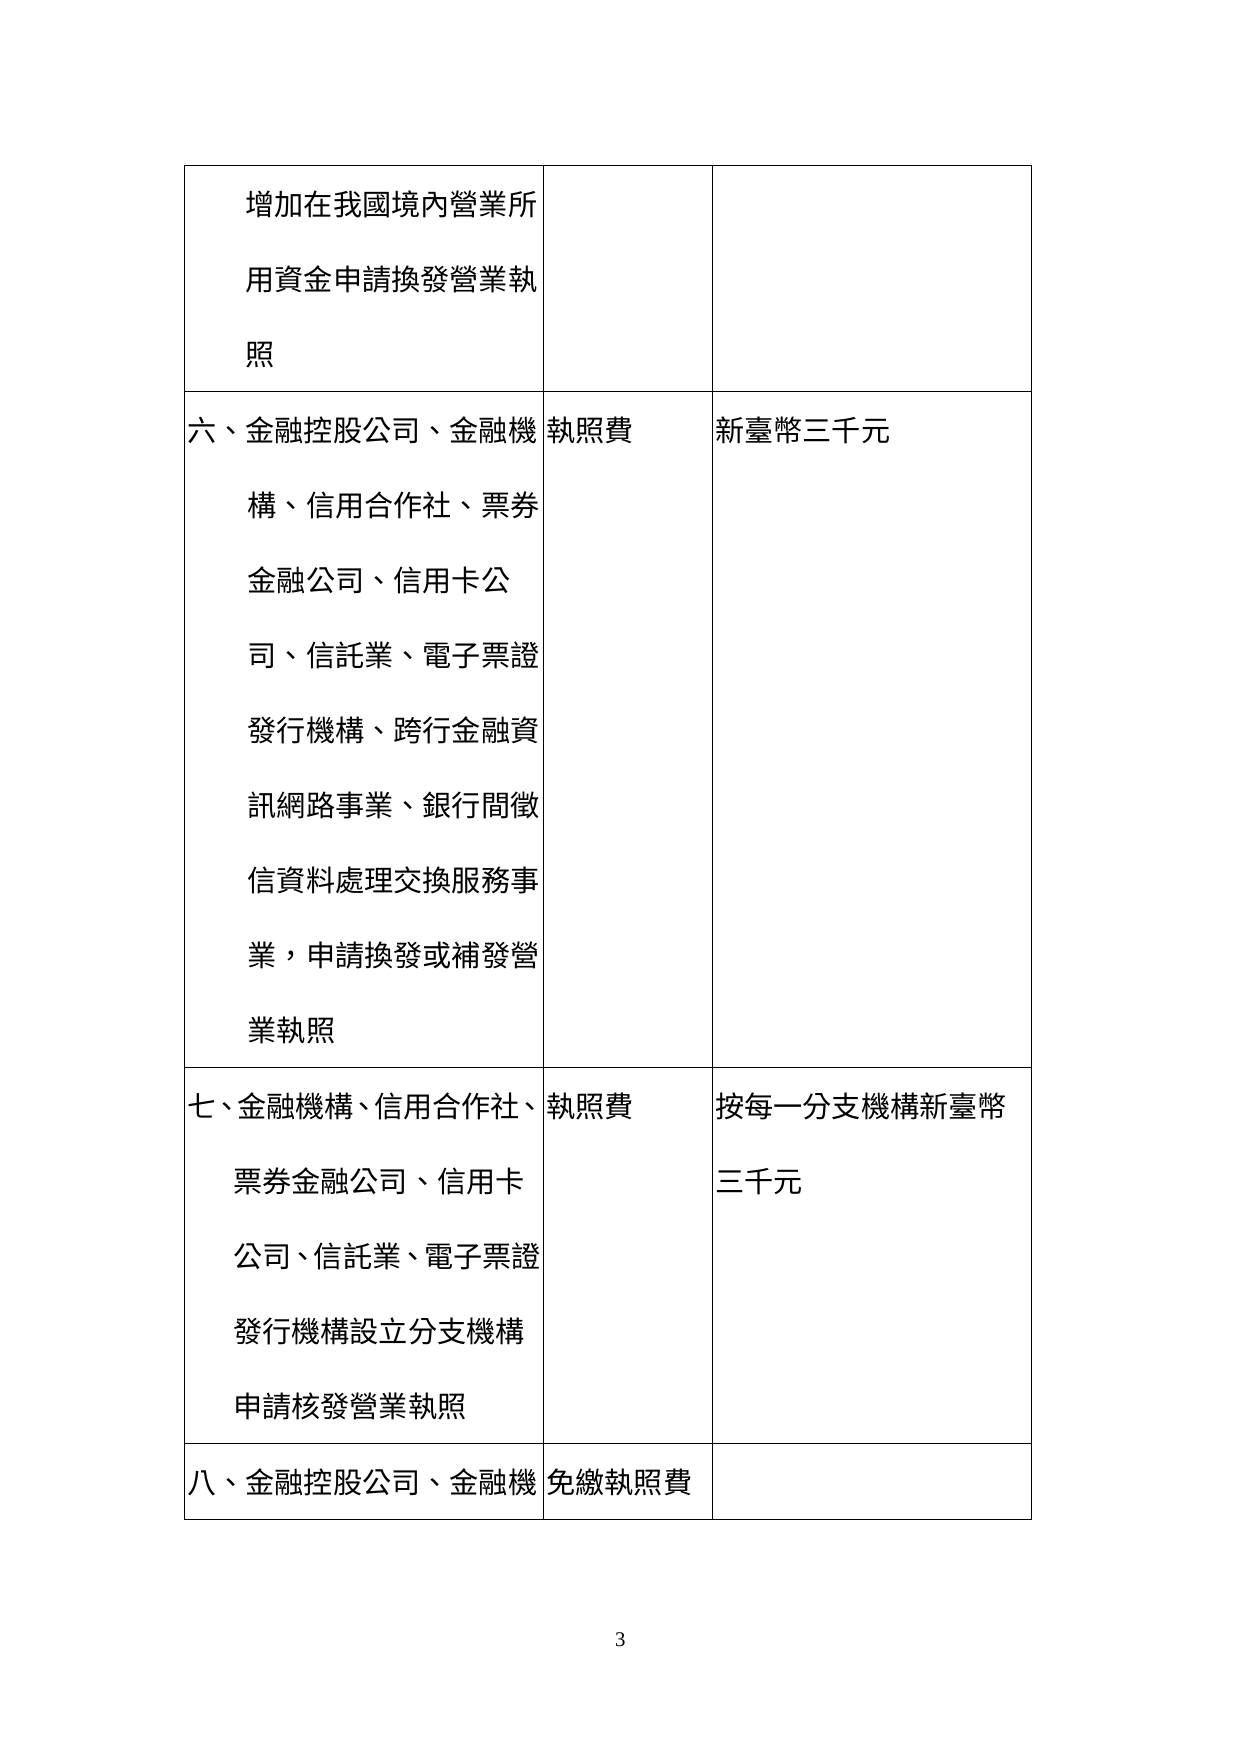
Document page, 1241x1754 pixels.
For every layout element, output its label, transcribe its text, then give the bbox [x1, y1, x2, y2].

table_cell 新臺幣三千元 [713, 392, 1031, 1067]
table_cell [713, 1444, 1031, 1519]
table_cell 執照費 [544, 392, 712, 1067]
table_cell 按每一分支機構新臺幣三千元 [713, 1068, 1031, 1443]
table_cell 免繳執照費 [544, 1444, 712, 1519]
table_cell [713, 166, 1031, 391]
table_cell 八、金融控股公司、金融機 [185, 1444, 543, 1519]
table_cell 六、金融控股公司、金融機構、信用合作社、票券金融公司、信用卡公司、信託業、電子票證發行機構、跨行金融資訊網路事業、銀行間徵信資料處理交換服務事業，申請換發或補發營業執照 [185, 392, 543, 1067]
table_cell [544, 166, 712, 391]
table_cell 七、金融機構、信用合作社、票券金融公司、信用卡公司、信託業、電子票證發行機構設立分支機構申請核發營業執照 [185, 1068, 543, 1443]
table_cell 增加在我國境內營業所用資金申請換發營業執照 [185, 166, 543, 391]
table_cell 執照費 [544, 1068, 712, 1443]
